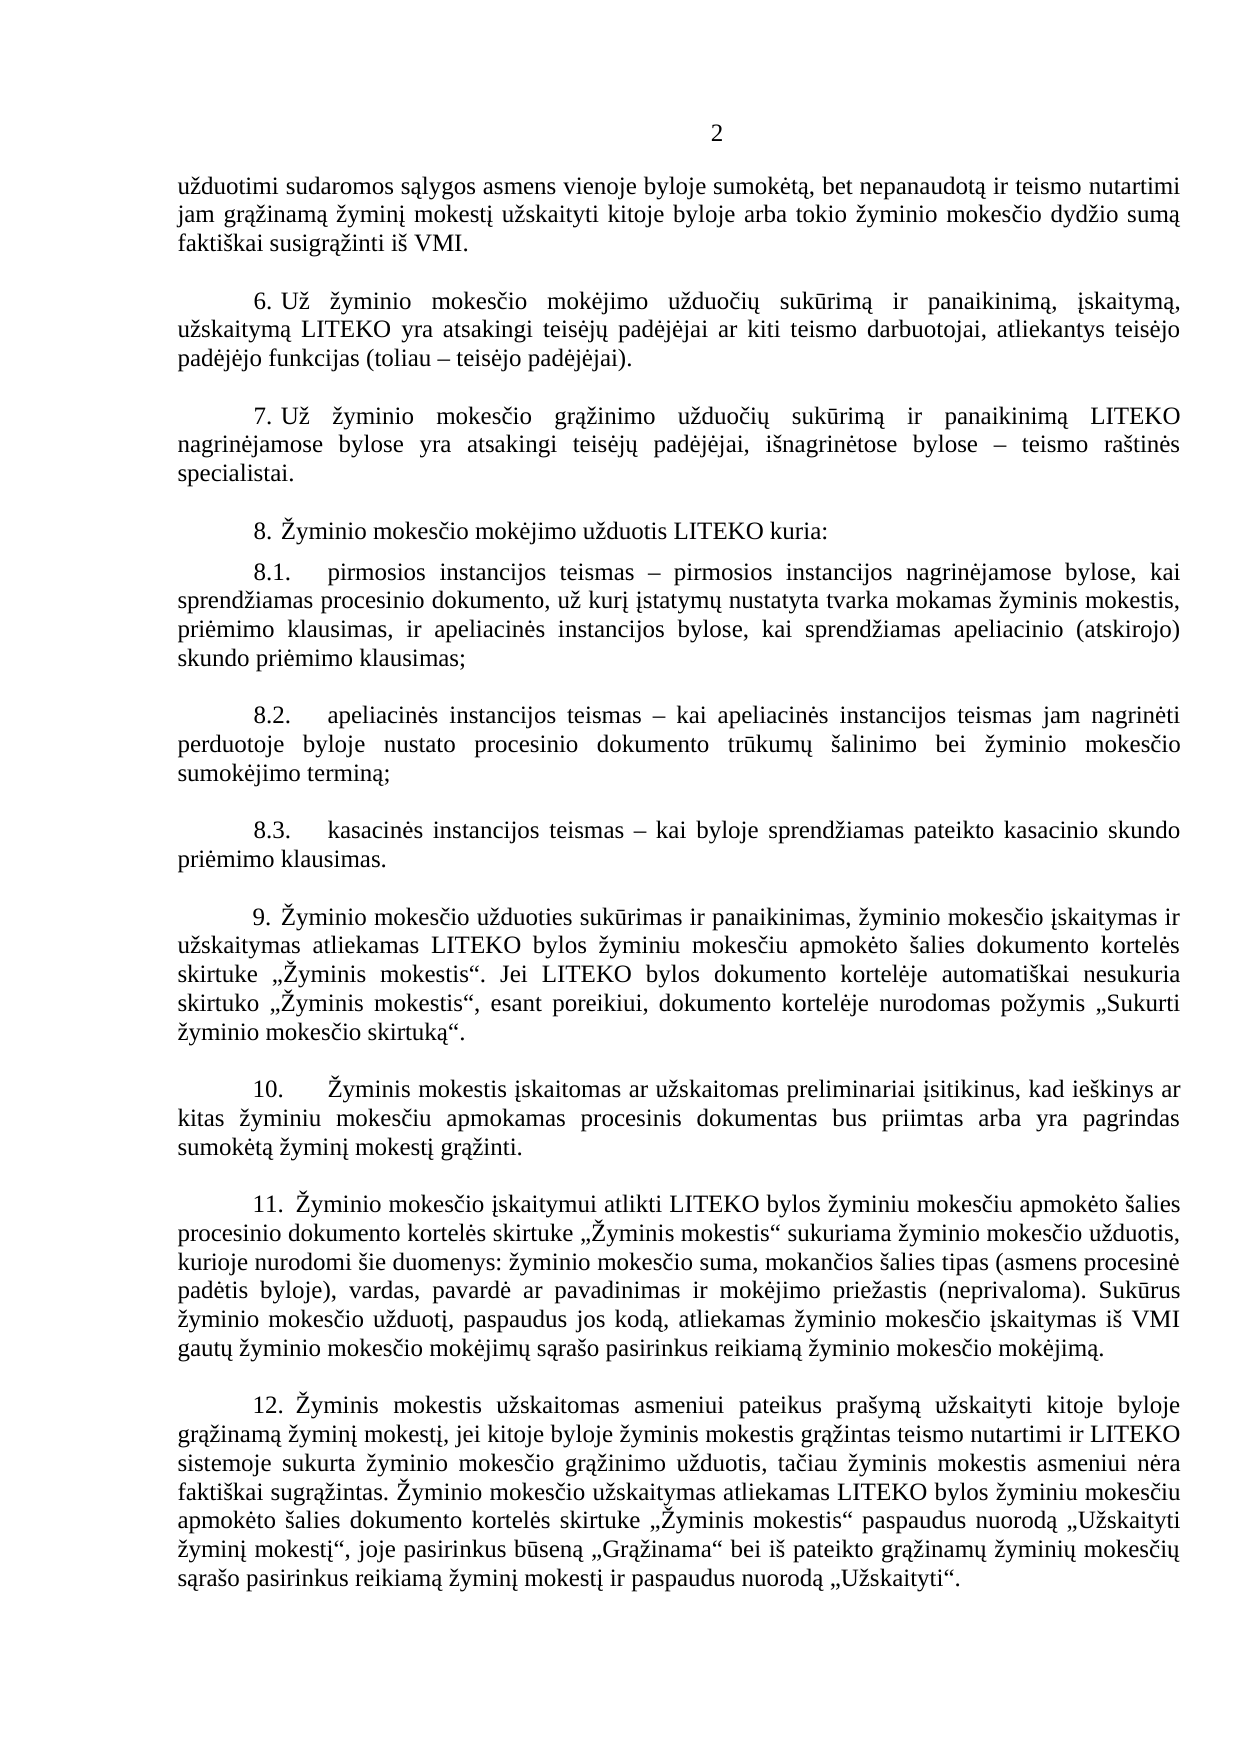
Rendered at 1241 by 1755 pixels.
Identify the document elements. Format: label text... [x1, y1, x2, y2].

text 11. Žyminio mokesčio įskaitymui atlikti LITEKO bylos žyminiu mokesčiu apmokėto šalies procesinio dokumento kortelės skirtuke „Žyminis mokestis“ sukuriama žyminio mokesčio užduotis, kurioje nurodomi šie duomenys: žyminio mokesčio suma, mokančios šalies tipas (asmens procesinė padėtis byloje), vardas, pavardė ar pavadinimas ir mokėjimo priežastis (neprivaloma). Sukūrus žyminio mokesčio užduotį, paspaudus jos kodą, atliekamas žyminio mokesčio įskaitymas iš VMI gautų žyminio mokesčio mokėjimų sąrašo pasirinkus reikiamą žyminio mokesčio mokėjimą. [177, 1189, 1181, 1362]
text užduotimi sudaromos sąlygos asmens vienoje byloje sumokėtą, bet nepanaudotą ir teismo nutartimi jam grąžinamą žyminį mokestį užskaityti kitoje byloje arba tokio žyminio mokesčio dydžio sumą faktiškai susigrąžinti iš VMI. [177, 171, 1181, 257]
text 8. Žyminio mokesčio mokėjimo užduotis LITEKO kuria: [177, 516, 1181, 544]
text 8.1. pirmosios instancijos teismas – pirmosios instancijos nagrinėjamose bylose, kai sprendžiamas procesinio dokumento, už kurį įstatymų nustatyta tvarka mokamas žyminis mokestis, priėmimo klausimas, ir apeliacinės instancijos bylose, kai sprendžiamas apeliacinio (atskirojo) skundo priėmimo klausimas; [177, 557, 1181, 672]
text 10. Žyminis mokestis įskaitomas ar užskaitomas preliminariai įsitikinus, kad ieškinys ar kitas žyminiu mokesčiu apmokamas procesinis dokumentas bus priimtas arba yra pagrindas sumokėtą žyminį mokestį grąžinti. [177, 1074, 1181, 1160]
text 8.2. apeliacinės instancijos teismas – kai apeliacinės instancijos teismas jam nagrinėti perduotoje byloje nustato procesinio dokumento trūkumų šalinimo bei žyminio mokesčio sumokėjimo terminą; [177, 700, 1181, 787]
text 7. Už žyminio mokesčio grąžinimo užduočių sukūrimą ir panaikinimą LITEKO nagrinėjamose bylose yra atsakingi teisėjų padėjėjai, išnagrinėtose bylose – teismo raštinės specialistai. [177, 401, 1181, 487]
text 6. Už žyminio mokesčio mokėjimo užduočių sukūrimą ir panaikinimą, įskaitymą, užskaitymą LITEKO yra atsakingi teisėjų padėjėjai ar kiti teismo darbuotojai, atliekantys teisėjo padėjėjo funkcijas (toliau – teisėjo padėjėjai). [177, 286, 1181, 372]
text 9. Žyminio mokesčio užduoties sukūrimas ir panaikinimas, žyminio mokesčio įskaitymas ir užskaitymas atliekamas LITEKO bylos žyminiu mokesčiu apmokėto šalies dokumento kortelės skirtuke „Žyminis mokestis“. Jei LITEKO bylos dokumento kortelėje automatiškai nesukuria skirtuko „Žyminis mokestis“, esant poreikiui, dokumento kortelėje nurodomas požymis „Sukurti žyminio mokesčio skirtuką“. [177, 902, 1181, 1045]
text 8.3. kasacinės instancijos teismas – kai byloje sprendžiamas pateikto kasacinio skundo priėmimo klausimas. [177, 815, 1181, 873]
text 12. Žyminis mokestis užskaitomas asmeniui pateikus prašymą užskaityti kitoje byloje grąžinamą žyminį mokestį, jei kitoje byloje žyminis mokestis grąžintas teismo nutartimi ir LITEKO sistemoje sukurta žyminio mokesčio grąžinimo užduotis, tačiau žyminis mokestis asmeniui nėra faktiškai sugrąžintas. Žyminio mokesčio užskaitymas atliekamas LITEKO bylos žyminiu mokesčiu apmokėto šalies dokumento kortelės skirtuke „Žyminis mokestis“ paspaudus nuorodą „Užskaityti žyminį mokestį“, joje pasirinkus būseną „Grąžinama“ bei iš pateikto grąžinamų žyminių mokesčių sąrašo pasirinkus reikiamą žyminį mokestį ir paspaudus nuorodą „Užskaityti“. [177, 1390, 1181, 1592]
